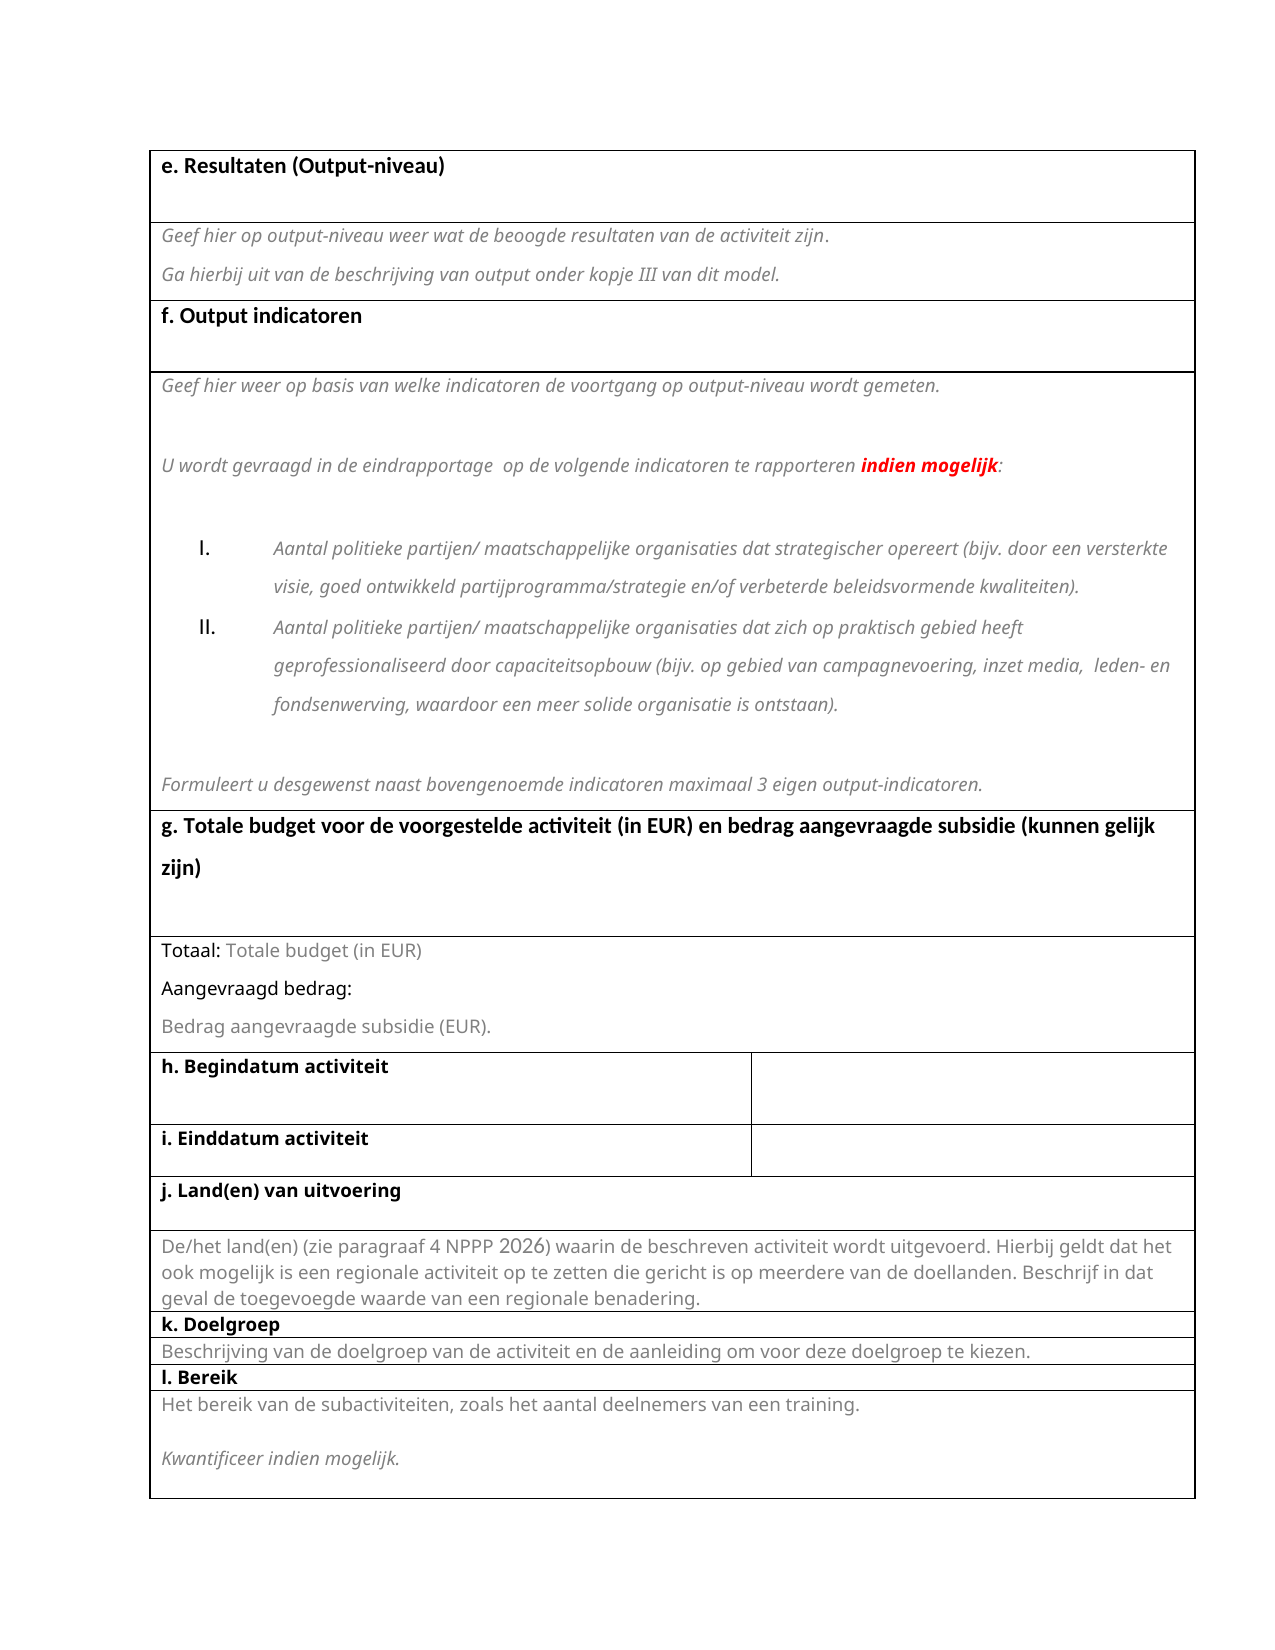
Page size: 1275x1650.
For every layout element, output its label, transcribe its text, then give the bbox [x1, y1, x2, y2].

table_cell [752, 1125, 1194, 1176]
table_cell f. Output indicatoren [151, 301, 1194, 371]
table_cell j. Land(en) van uitvoering [151, 1177, 1194, 1230]
table_cell h. Begindatum activiteit [151, 1053, 751, 1124]
table_cell Geef hier weer op basis van welke indicatoren de voortgang op output-niveau wordt gemeten. U wordt gevraagd in de eindrapportage op de volgende indicatoren te rapporteren indien mogelijk: Aantal politieke partijen/ maatschappelijke organisaties dat strategischer opereert (bijv. door een versterkte visie, goed ontwikkeld partijprogramma/strategie en/of verbeterde beleidsvormende kwaliteiten). Aantal politieke partijen/ maatschappelijke organisaties dat zich op praktisch gebied heeft geprofessionaliseerd door capaciteitsopbouw (bijv. op gebied van campagnevoering, inzet media, leden- en fondsenwerving, waardoor een meer solide organisatie is ontstaan). Formuleert u desgewenst naast bovengenoemde indicatoren maximaal 3 eigen output-indicatoren. [151, 373, 1194, 810]
table_cell Totaal: Totale budget (in EUR) Aangevraagd bedrag: Bedrag aangevraagde subsidie (EUR). [151, 937, 1194, 1052]
table_cell De/het land(en) (zie paragraaf 4 NPPP 2026) waarin de beschreven activiteit wordt uitgevoerd. Hierbij geldt dat het ook mogelijk is een regionale activiteit op te zetten die gericht is op meerdere van de doellanden. Beschrijf in dat geval de toegevoegde waarde van een regionale benadering. [151, 1231, 1194, 1311]
table_cell Het bereik van de subactiviteiten, zoals het aantal deelnemers van een training. Kwantificeer indien mogelijk. [151, 1391, 1194, 1498]
table_cell Beschrijving van de doelgroep van de activiteit en de aanleiding om voor deze doelgroep te kiezen. [151, 1338, 1194, 1364]
table_cell l. Bereik [151, 1365, 1194, 1390]
table_cell e. Resultaten (Output-niveau) [151, 151, 1194, 222]
table_cell [752, 1053, 1194, 1124]
table_cell i. Einddatum activiteit [151, 1125, 751, 1176]
table_cell Geef hier op output-niveau weer wat de beoogde resultaten van de activiteit zijn. Ga hierbij uit van de beschrijving van output onder kopje III van dit model. [151, 223, 1194, 300]
table_cell g. Totale budget voor de voorgestelde activiteit (in EUR) en bedrag aangevraagde subsidie (kunnen gelijk zijn) [151, 811, 1194, 936]
table_cell k. Doelgroep [151, 1312, 1194, 1337]
